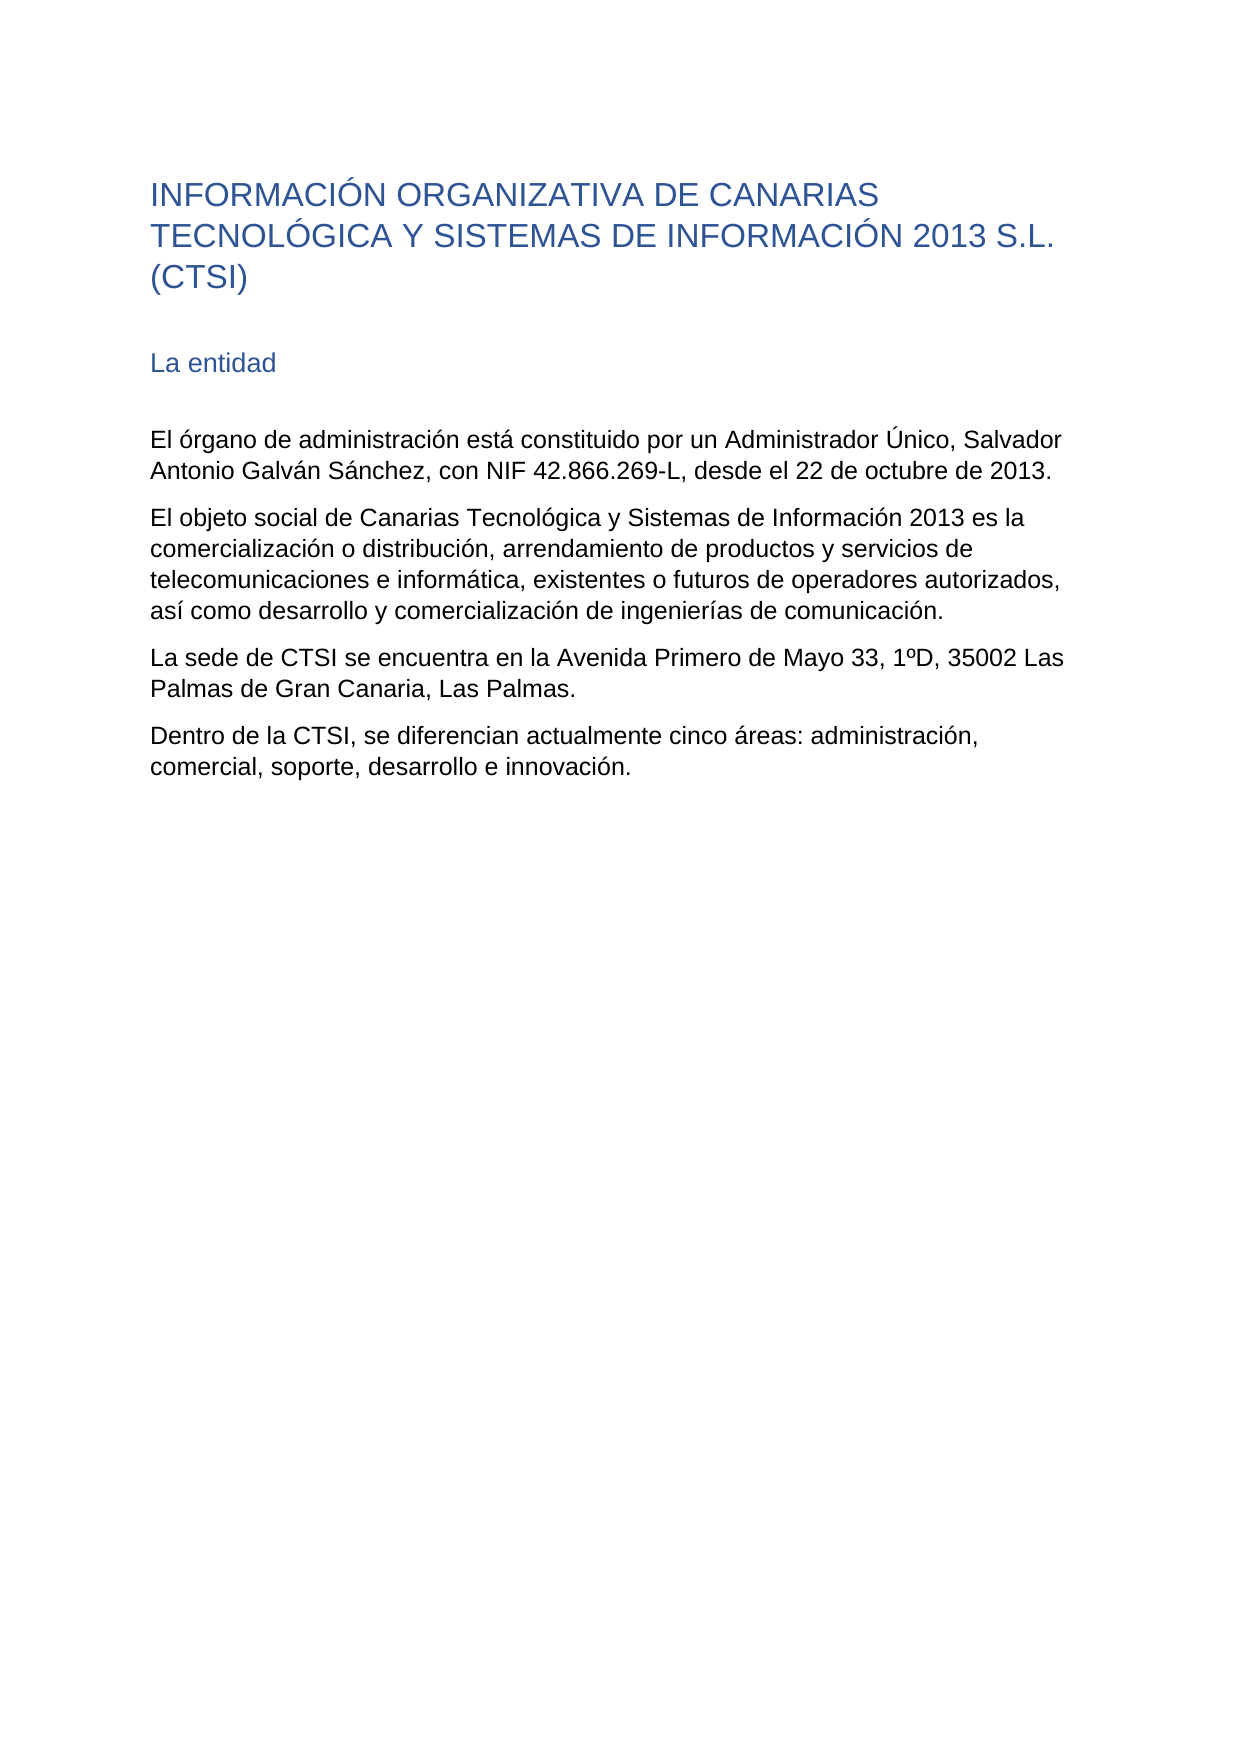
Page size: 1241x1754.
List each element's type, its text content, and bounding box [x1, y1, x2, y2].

text Dentro de la CTSI, se diferencian actualmente cinco áreas: administración, comercial, soporte, desarrollo e innovación. [150, 721, 1090, 781]
subtitle INFORMACIÓN ORGANIZATIVA DE CANARIAS TECNOLÓGICA Y SISTEMAS DE INFORMACIÓN 2013 S.L. (CTSI) [150, 175, 1090, 296]
text El objeto social de Canarias Tecnológica y Sistemas de Información 2013 es la comercialización o distribución, arrendamiento de productos y servicios de telecomunicaciones e informática, existentes o futuros de operadores autorizados, así como desarrollo y comercialización de ingenierías de comunicación. [150, 503, 1090, 624]
text El órgano de administración está constituido por un Administrador Único, Salvador Antonio Galván Sánchez, con NIF 42.866.269-L, desde el 22 de octubre de 2013. [150, 425, 1090, 485]
subtitle La entidad [150, 347, 1090, 378]
text La sede de CTSI se encuentra en la Avenida Primero de Mayo 33, 1ºD, 35002 Las Palmas de Gran Canaria, Las Palmas. [150, 643, 1090, 702]
